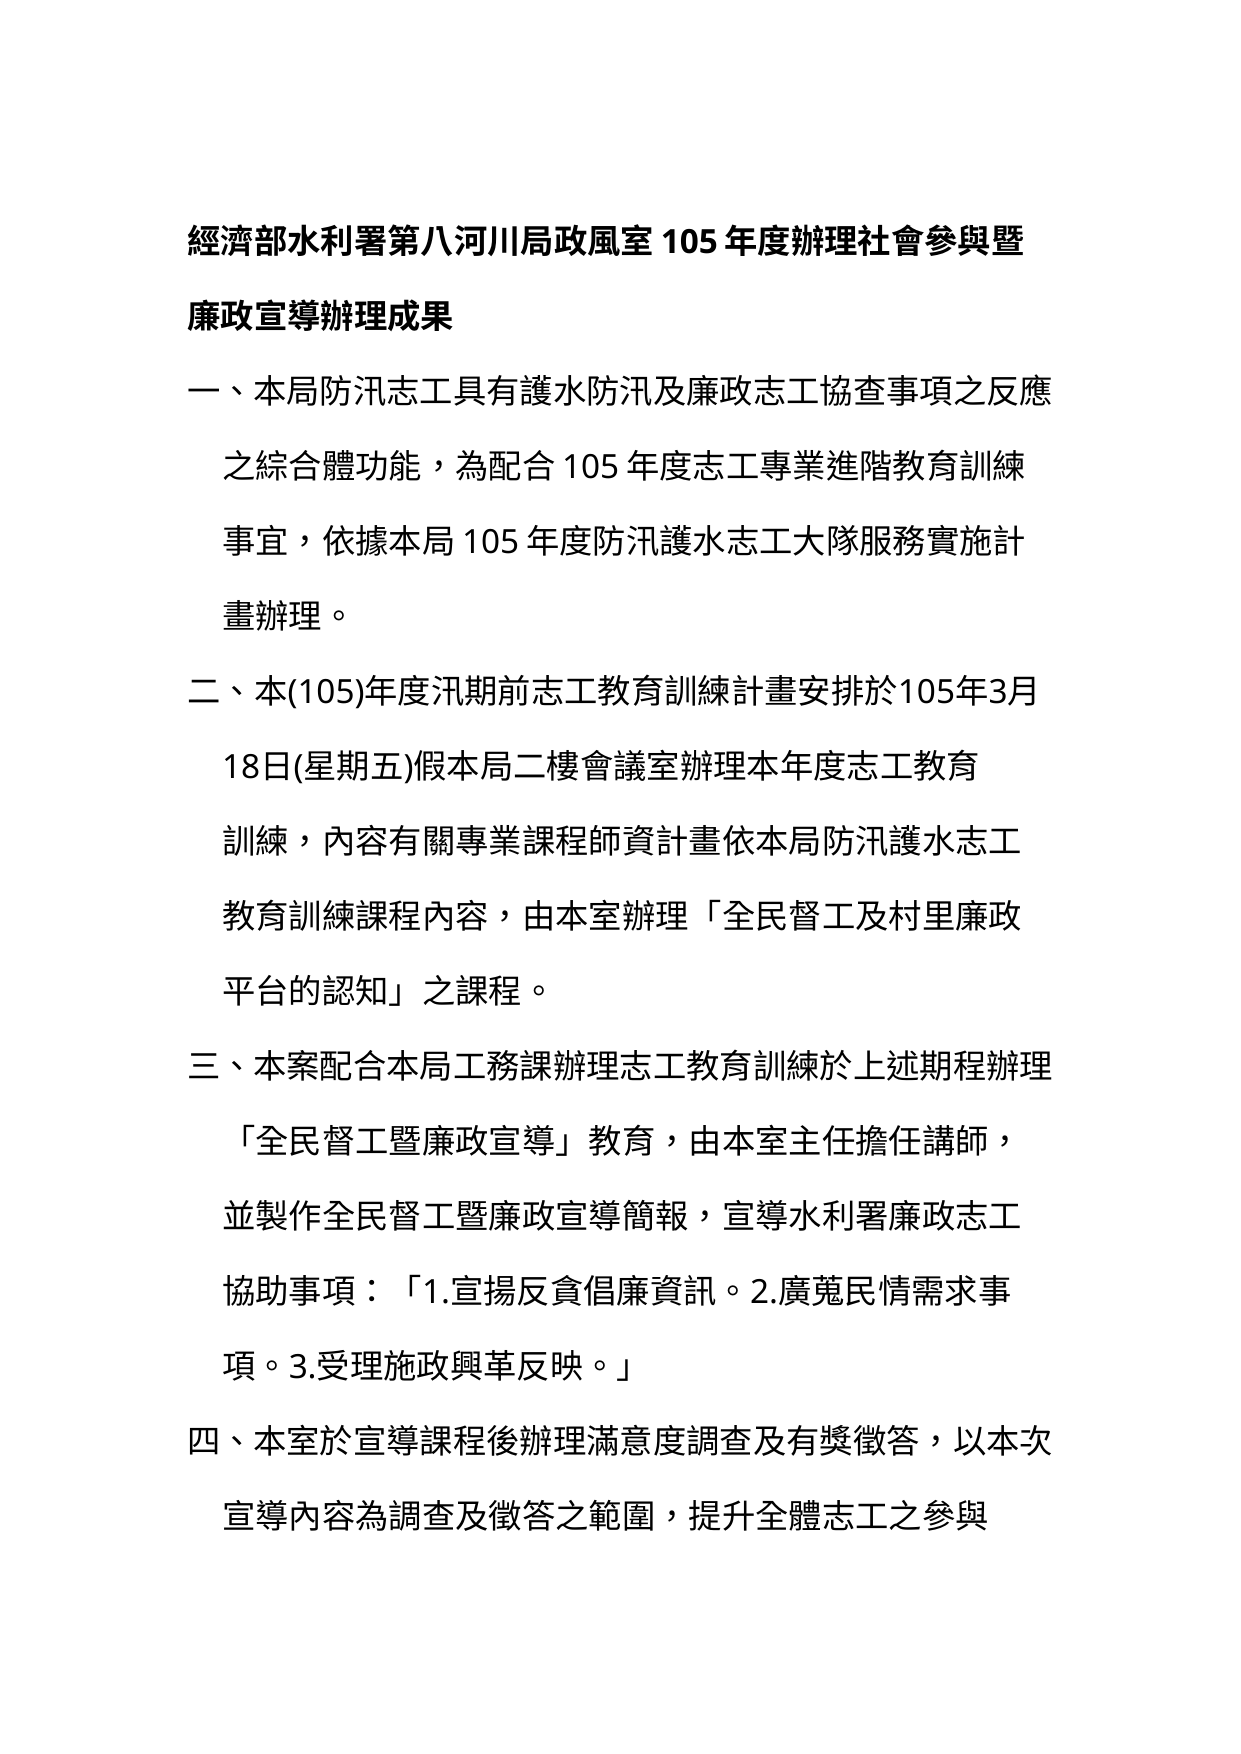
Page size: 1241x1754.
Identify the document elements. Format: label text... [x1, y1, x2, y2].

text 教育訓練課程內容，由本室辦理「全民督工及村里廉政 [187, 877, 1053, 952]
text 「全民督工暨廉政宣導」教育，由本室主任擔任講師， [187, 1102, 1053, 1177]
text 一、本局防汛志工具有護水防汛及廉政志工協查事項之反應 [187, 352, 1053, 427]
text 平台的認知」之課程。 [187, 952, 1053, 1027]
text 畫辦理。 [187, 577, 1053, 652]
text 之綜合體功能，為配合105年度志工專業進階教育訓練 [187, 427, 1053, 502]
list 四、本室於宣導課程後辦理滿意度調查及有獎徵答，以本次 [187, 1402, 1053, 1477]
text 並製作全民督工暨廉政宣導簡報，宣導水利署廉政志工 [187, 1177, 1053, 1252]
text 三、本案配合本局工務課辦理志工教育訓練於上述期程辦理 [187, 1027, 1053, 1102]
text 經濟部水利署第八河川局政風室105年度辦理社會參與暨廉政宣導辦理成果 [187, 202, 1053, 352]
text 事宜，依據本局105年度防汛護水志工大隊服務實施計 [187, 502, 1053, 577]
list 宣導內容為調查及徵答之範圍，提升全體志工之參與 [187, 1477, 1053, 1552]
text 訓練，內容有關專業課程師資計畫依本局防汛護水志工 [187, 802, 1053, 877]
text 18日(星期五)假本局二樓會議室辦理本年度志工教育 [187, 727, 1053, 802]
text 協助事項：「1.宣揚反貪倡廉資訊。2.廣蒐民情需求事 [187, 1252, 1053, 1327]
text 項。3.受理施政興革反映。」 [187, 1327, 1053, 1402]
text 二、本(105)年度汛期前志工教育訓練計畫安排於105年3月 [187, 652, 1053, 727]
